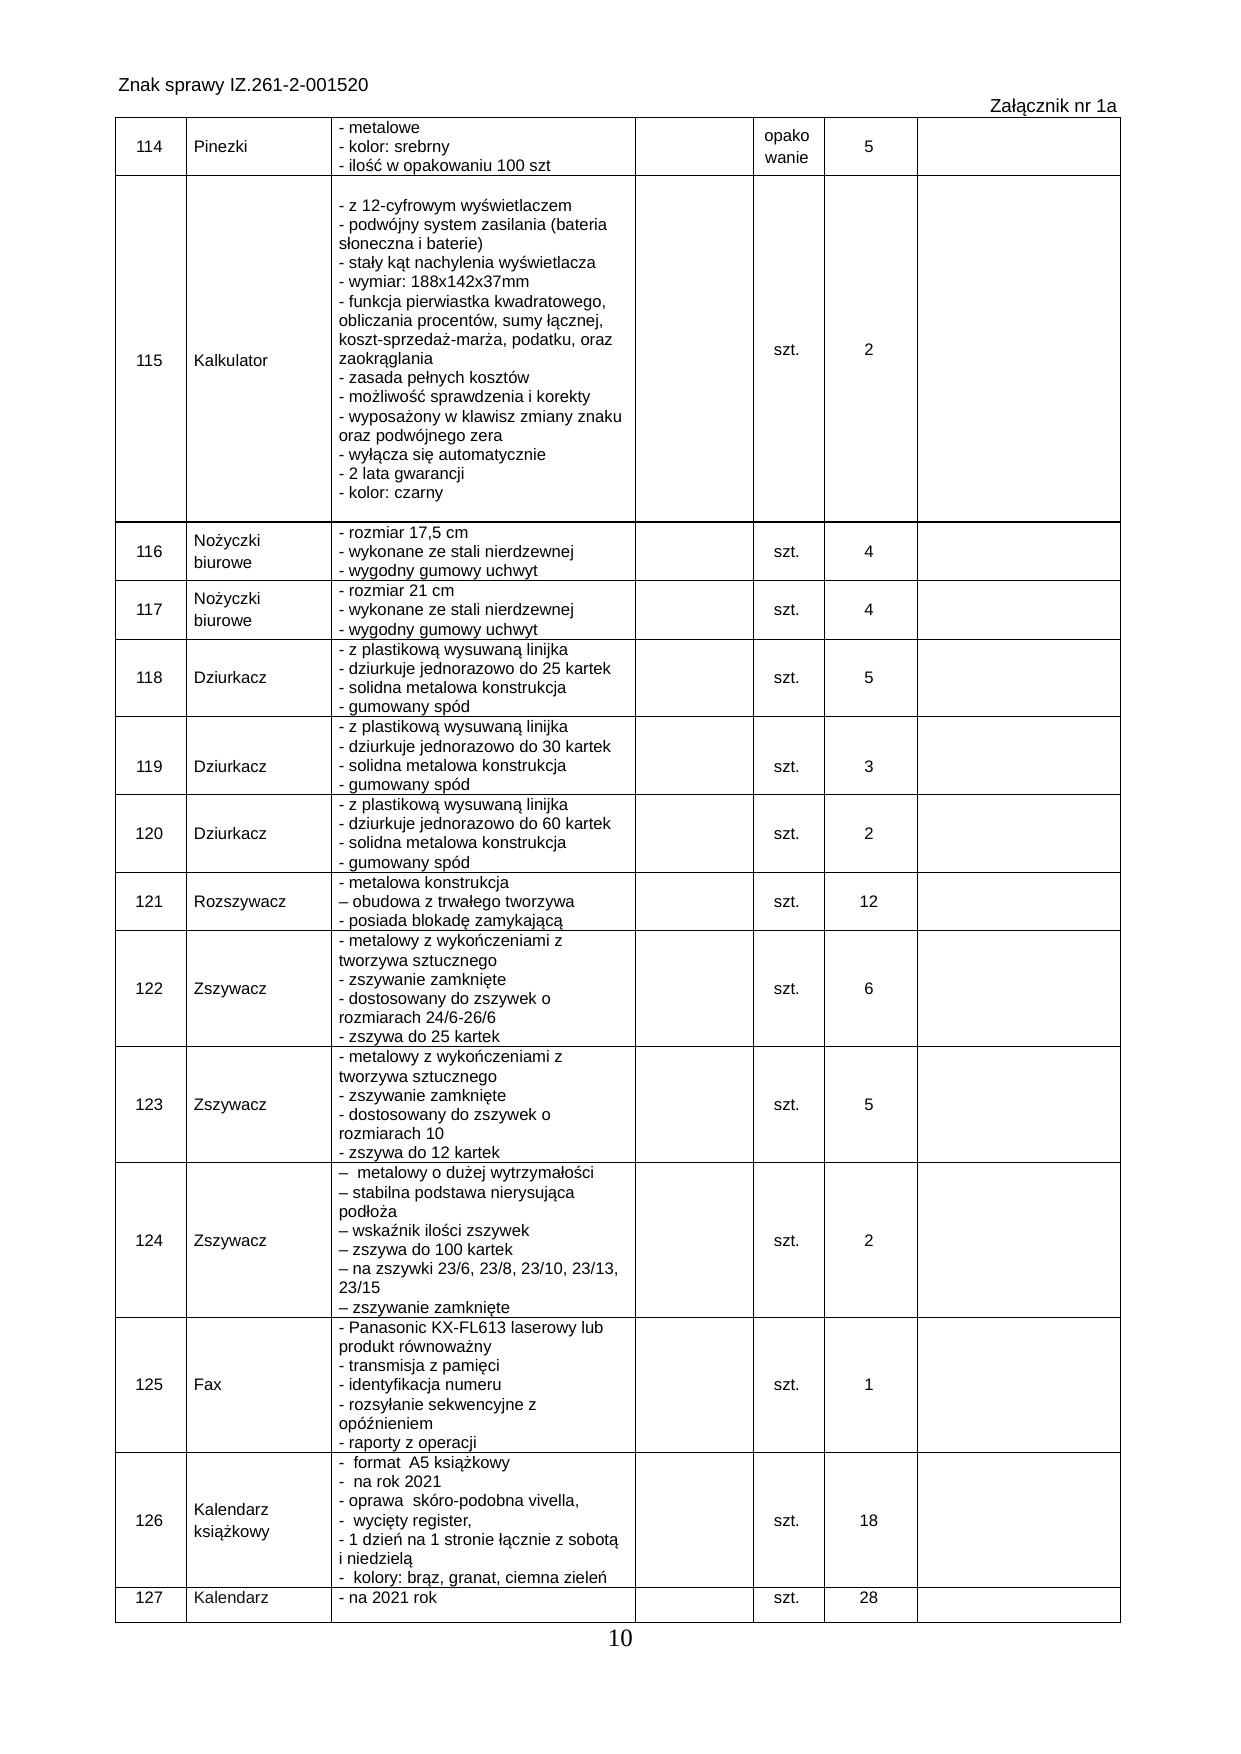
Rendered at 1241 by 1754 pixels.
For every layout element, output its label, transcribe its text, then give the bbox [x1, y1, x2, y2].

table_cell [636, 873, 753, 930]
table_cell [918, 1318, 1120, 1452]
table_cell 5 [825, 118, 917, 175]
table_cell [636, 1453, 753, 1587]
table_cell Kalendarz książkowy [187, 1453, 331, 1587]
table_cell Nożyczki biurowe [187, 523, 331, 580]
table_cell szt. [754, 1318, 824, 1452]
table_cell szt. [754, 717, 824, 794]
table_cell 122 [116, 931, 186, 1046]
table_cell [636, 1047, 753, 1162]
table_cell [636, 1318, 753, 1452]
table_cell [636, 581, 753, 638]
table_cell [918, 523, 1120, 580]
table_cell [636, 717, 753, 794]
table_cell Kalendarz [187, 1588, 331, 1622]
table_cell - rozmiar 21 cm - wykonane ze stali nierdzewnej - wygodny gumowy uchwyt [332, 581, 635, 638]
table_cell [918, 1163, 1120, 1317]
table_cell 12 [825, 873, 917, 930]
table_cell Dziurkacz [187, 795, 331, 872]
table_cell Fax [187, 1318, 331, 1452]
table_cell 5 [825, 640, 917, 716]
table_cell 121 [116, 873, 186, 930]
table_cell 5 [825, 1047, 917, 1162]
table_cell [918, 717, 1120, 794]
table_cell szt. [754, 1047, 824, 1162]
table_cell 3 [825, 717, 917, 794]
table_cell 119 [116, 717, 186, 794]
table_cell szt. [754, 176, 824, 521]
table_cell [918, 931, 1120, 1046]
table_cell 126 [116, 1453, 186, 1587]
table_cell - na 2021 rok [332, 1588, 635, 1622]
table_cell [636, 118, 753, 175]
table_cell Kalkulator [187, 176, 331, 521]
table_cell 124 [116, 1163, 186, 1317]
table_cell [636, 931, 753, 1046]
table_cell 125 [116, 1318, 186, 1452]
table_cell Rozszywacz [187, 873, 331, 930]
table_cell Dziurkacz [187, 640, 331, 716]
table_cell 114 [116, 118, 186, 175]
table_cell [918, 795, 1120, 872]
table_cell 120 [116, 795, 186, 872]
table_cell 117 [116, 581, 186, 638]
table_cell [918, 1453, 1120, 1587]
table_cell [636, 640, 753, 716]
table_cell - z 12-cyfrowym wyświetlaczem - podwójny system zasilania (bateria słoneczna i baterie) - stały kąt nachylenia wyświetlacza - wymiar: 188x142x37mm - funkcja pierwiastka kwadratowego, obliczania procentów, sumy łącznej, koszt-sprzedaż-marża, podatku, oraz zaokrąglania - zasada pełnych kosztów - możliwość sprawdzenia i korekty - wyposażony w klawisz zmiany znaku oraz podwójnego zera - wyłącza się automatycznie - 2 lata gwarancji - kolor: czarny [332, 176, 635, 521]
table_cell 2 [825, 1163, 917, 1317]
table_cell - metalowy z wykończeniami z tworzywa sztucznego - zszywanie zamknięte - dostosowany do zszywek o rozmiarach 10 - zszywa do 12 kartek [332, 1047, 635, 1162]
table_cell [918, 581, 1120, 638]
table_cell [636, 1163, 753, 1317]
table_cell - Panasonic KX-FL613 laserowy lub produkt równoważny - transmisja z pamięci - identyfikacja numeru - rozsyłanie sekwencyjne z opóźnieniem - raporty z operacji [332, 1318, 635, 1452]
table_cell szt. [754, 1163, 824, 1317]
table_cell 6 [825, 931, 917, 1046]
table_cell 123 [116, 1047, 186, 1162]
table_cell 2 [825, 795, 917, 872]
table_cell - metalowe - kolor: srebrny - ilość w opakowaniu 100 szt [332, 118, 635, 175]
table_cell 118 [116, 640, 186, 716]
table_cell szt. [754, 1588, 824, 1622]
table_cell Pinezki [187, 118, 331, 175]
table_cell [918, 176, 1120, 521]
table_cell Dziurkacz [187, 717, 331, 794]
table_cell Zszywacz [187, 1163, 331, 1317]
table_cell szt. [754, 795, 824, 872]
table_cell szt. [754, 931, 824, 1046]
table_cell szt. [754, 581, 824, 638]
table_cell [918, 1047, 1120, 1162]
table_cell - z plastikową wysuwaną linijka - dziurkuje jednorazowo do 60 kartek - solidna metalowa konstrukcja - gumowany spód [332, 795, 635, 872]
table_cell 28 [825, 1588, 917, 1622]
table_cell [918, 873, 1120, 930]
table_cell - rozmiar 17,5 cm - wykonane ze stali nierdzewnej - wygodny gumowy uchwyt [332, 523, 635, 580]
table_cell 18 [825, 1453, 917, 1587]
table_cell [918, 118, 1120, 175]
table_cell 4 [825, 581, 917, 638]
table_cell - metalowa konstrukcja – obudowa z trwałego tworzywa - posiada blokadę zamykającą [332, 873, 635, 930]
table_cell [636, 795, 753, 872]
table_cell - z plastikową wysuwaną linijka - dziurkuje jednorazowo do 30 kartek - solidna metalowa konstrukcja - gumowany spód [332, 717, 635, 794]
table_cell szt. [754, 1453, 824, 1587]
table_cell Zszywacz [187, 1047, 331, 1162]
table_cell Nożyczki biurowe [187, 581, 331, 638]
table_cell 115 [116, 176, 186, 521]
table_cell 2 [825, 176, 917, 521]
table_cell - format A5 książkowy - na rok 2021 - oprawa skóro-podobna vivella, - wycięty register, - 1 dzień na 1 stronie łącznie z sobotą i niedzielą - kolory: brąz, granat, ciemna zieleń [332, 1453, 635, 1587]
table_cell 127 [116, 1588, 186, 1622]
table_cell – metalowy o dużej wytrzymałości – stabilna podstawa nierysująca podłoża – wskaźnik ilości zszywek – zszywa do 100 kartek – na zszywki 23/6, 23/8, 23/10, 23/13, 23/15 – zszywanie zamknięte [332, 1163, 635, 1317]
table_cell szt. [754, 523, 824, 580]
table_cell opakowanie [754, 118, 824, 175]
table_cell 116 [116, 523, 186, 580]
table_cell Zszywacz [187, 931, 331, 1046]
table_cell [636, 176, 753, 521]
table_cell - z plastikową wysuwaną linijka - dziurkuje jednorazowo do 25 kartek - solidna metalowa konstrukcja - gumowany spód [332, 640, 635, 716]
table_cell [636, 1588, 753, 1622]
table_cell - metalowy z wykończeniami z tworzywa sztucznego - zszywanie zamknięte - dostosowany do zszywek o rozmiarach 24/6-26/6 - zszywa do 25 kartek [332, 931, 635, 1046]
table_cell [918, 1588, 1120, 1622]
table_cell szt. [754, 640, 824, 716]
table_cell 4 [825, 523, 917, 580]
table_cell szt. [754, 873, 824, 930]
table_cell [636, 523, 753, 580]
table_cell 1 [825, 1318, 917, 1452]
table_cell [918, 640, 1120, 716]
